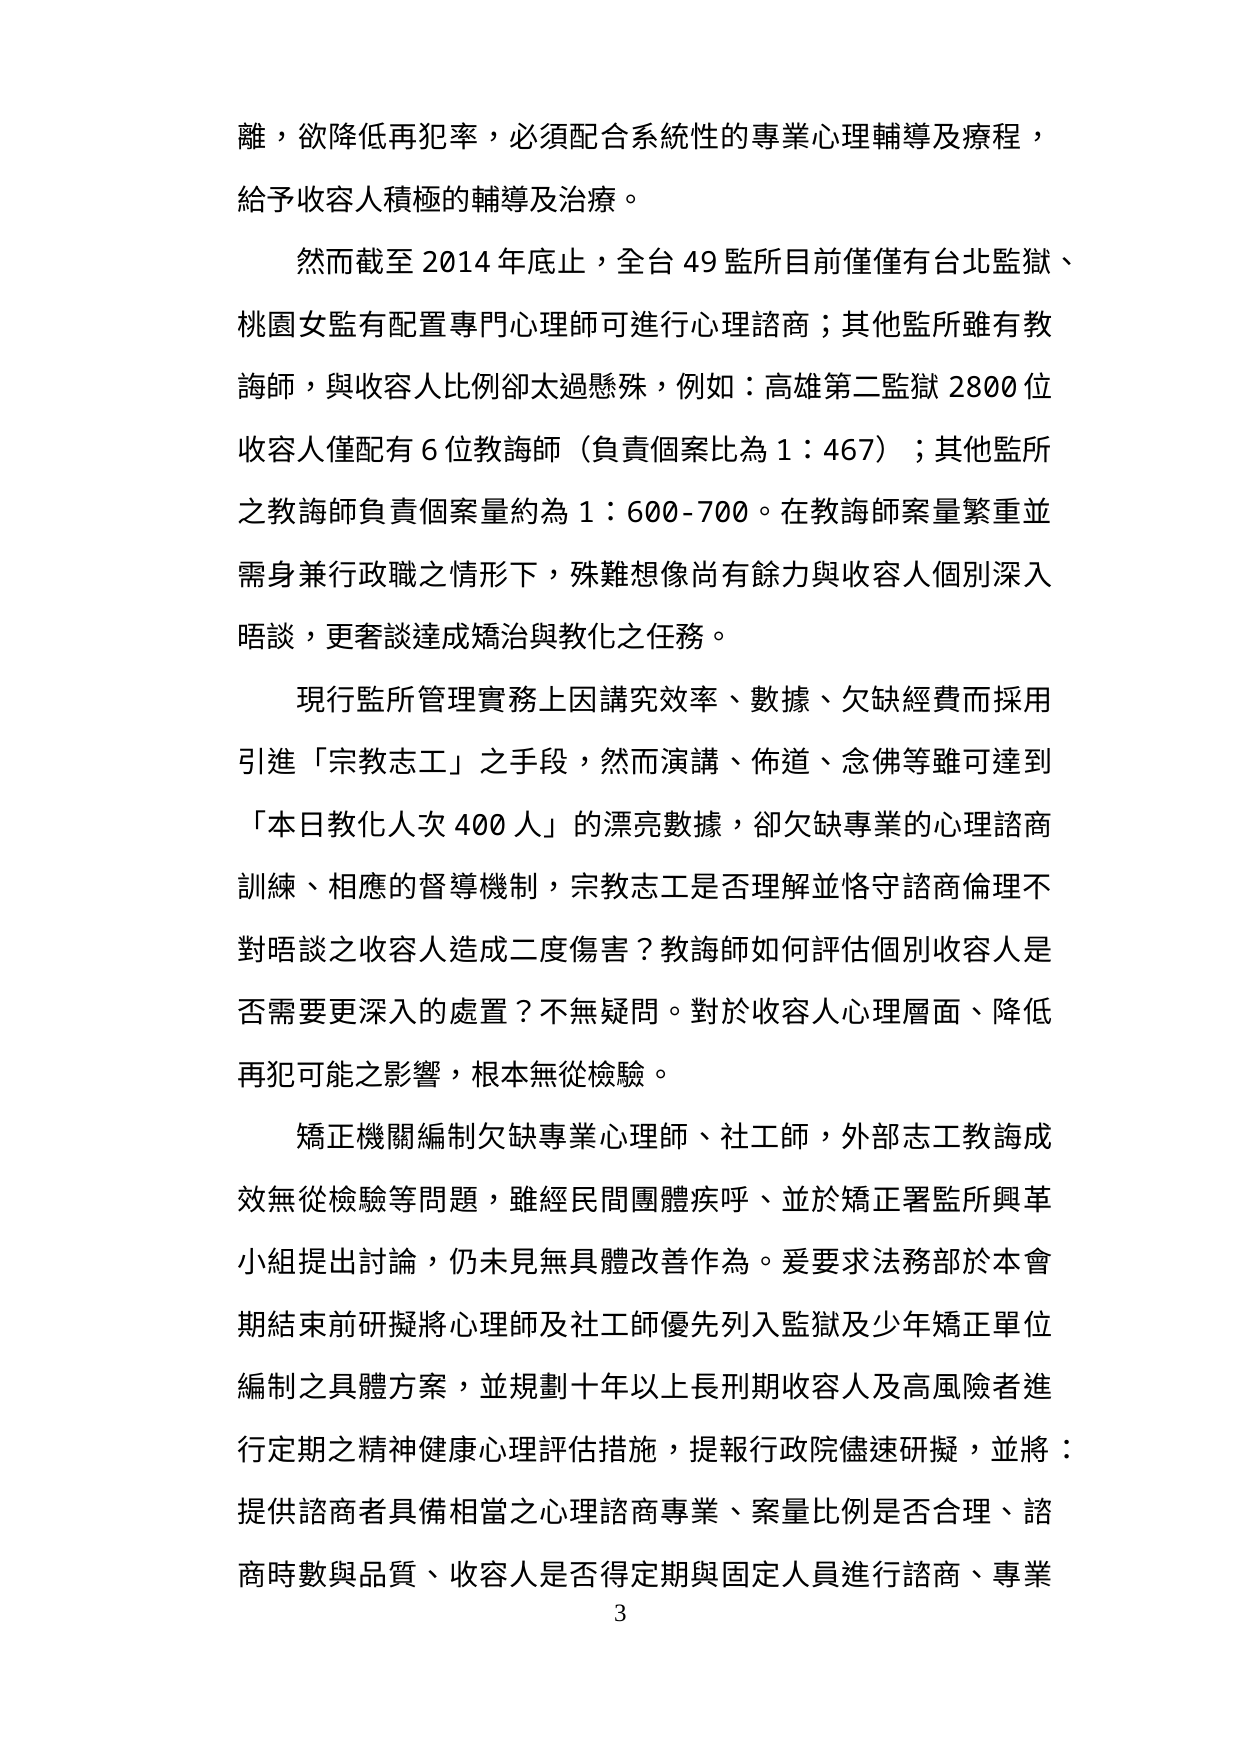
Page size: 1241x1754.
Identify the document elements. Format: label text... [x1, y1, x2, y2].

text 然而截至2014年底止，全台49監所目前僅僅有台北監獄、桃園女監有配置專門心理師可進行心理諮商；其他監所雖有教誨師，與收容人比例卻太過懸殊，例如：高雄第二監獄2800位收容人僅配有6位教誨師（負責個案比為1：467）；其他監所之教誨師負責個案量約為1：600-700。在教誨師案量繁重並需身兼行政職之情形下，殊難想像尚有餘力與收容人個別深入晤談，更奢談達成矯治與教化之任務。 [237, 218, 1053, 656]
text 矯正機關編制欠缺專業心理師、社工師，外部志工教誨成效無從檢驗等問題，雖經民間團體疾呼、並於矯正署監所興革小組提出討論，仍未見無具體改善作為。爰要求法務部於本會期結束前研擬將心理師及社工師優先列入監獄及少年矯正單位編制之具體方案，並規劃十年以上長刑期收容人及高風險者進行定期之精神健康心理評估措施，提報行政院儘速研擬，並將：提供諮商者具備相當之心理諮商專業、案量比例是否合理、諮商時數與品質、收容人是否得定期與固定人員進行諮商、專業倫理之貫徹等，納入對各監所考核評鑑列管事項，函知各監所，並向立法院司法及法制委員會及提案委員報告。 [237, 1093, 1053, 1593]
text 離，欲降低再犯率，必須配合系統性的專業心理輔導及療程，給予收容人積極的輔導及治療。 [237, 93, 1053, 218]
text 現行監所管理實務上因講究效率、數據、欠缺經費而採用引進「宗教志工」之手段，然而演講、佈道、念佛等雖可達到「本日教化人次400人」的漂亮數據，卻欠缺專業的心理諮商訓練、相應的督導機制，宗教志工是否理解並恪守諮商倫理不對晤談之收容人造成二度傷害？教誨師如何評估個別收容人是否需要更深入的處置？不無疑問。對於收容人心理層面、降低再犯可能之影響，根本無從檢驗。 [237, 656, 1053, 1093]
